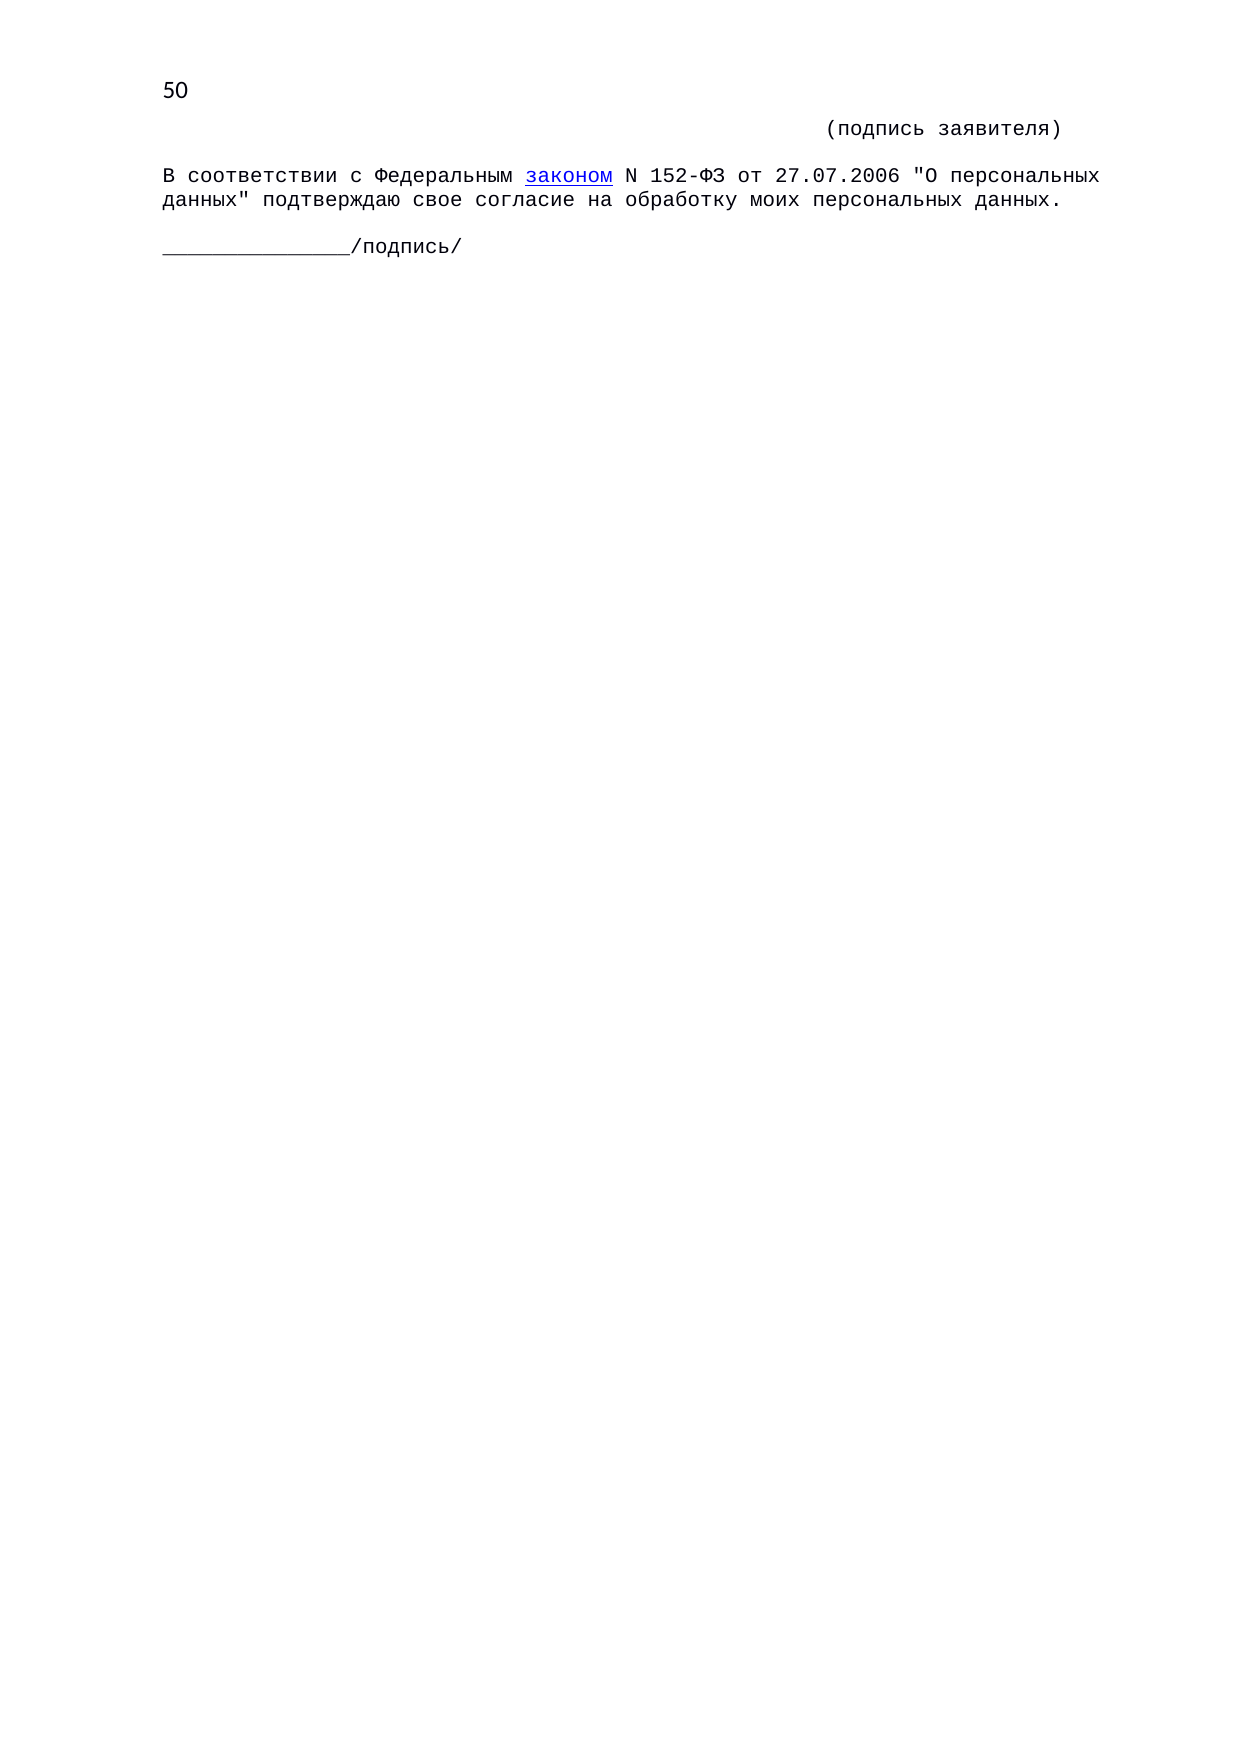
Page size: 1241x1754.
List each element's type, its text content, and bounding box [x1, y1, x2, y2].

subtitle В соответствии с Федеральным законом N 152-ФЗ от 27.07.2006 "О персональных [162, 165, 1107, 189]
subtitle _______________/подпись/ [162, 236, 1107, 260]
subtitle данных" подтверждаю свое согласие на обработку моих персональных данных. [162, 189, 1107, 213]
subtitle (подпись заявителя) [162, 118, 1107, 142]
